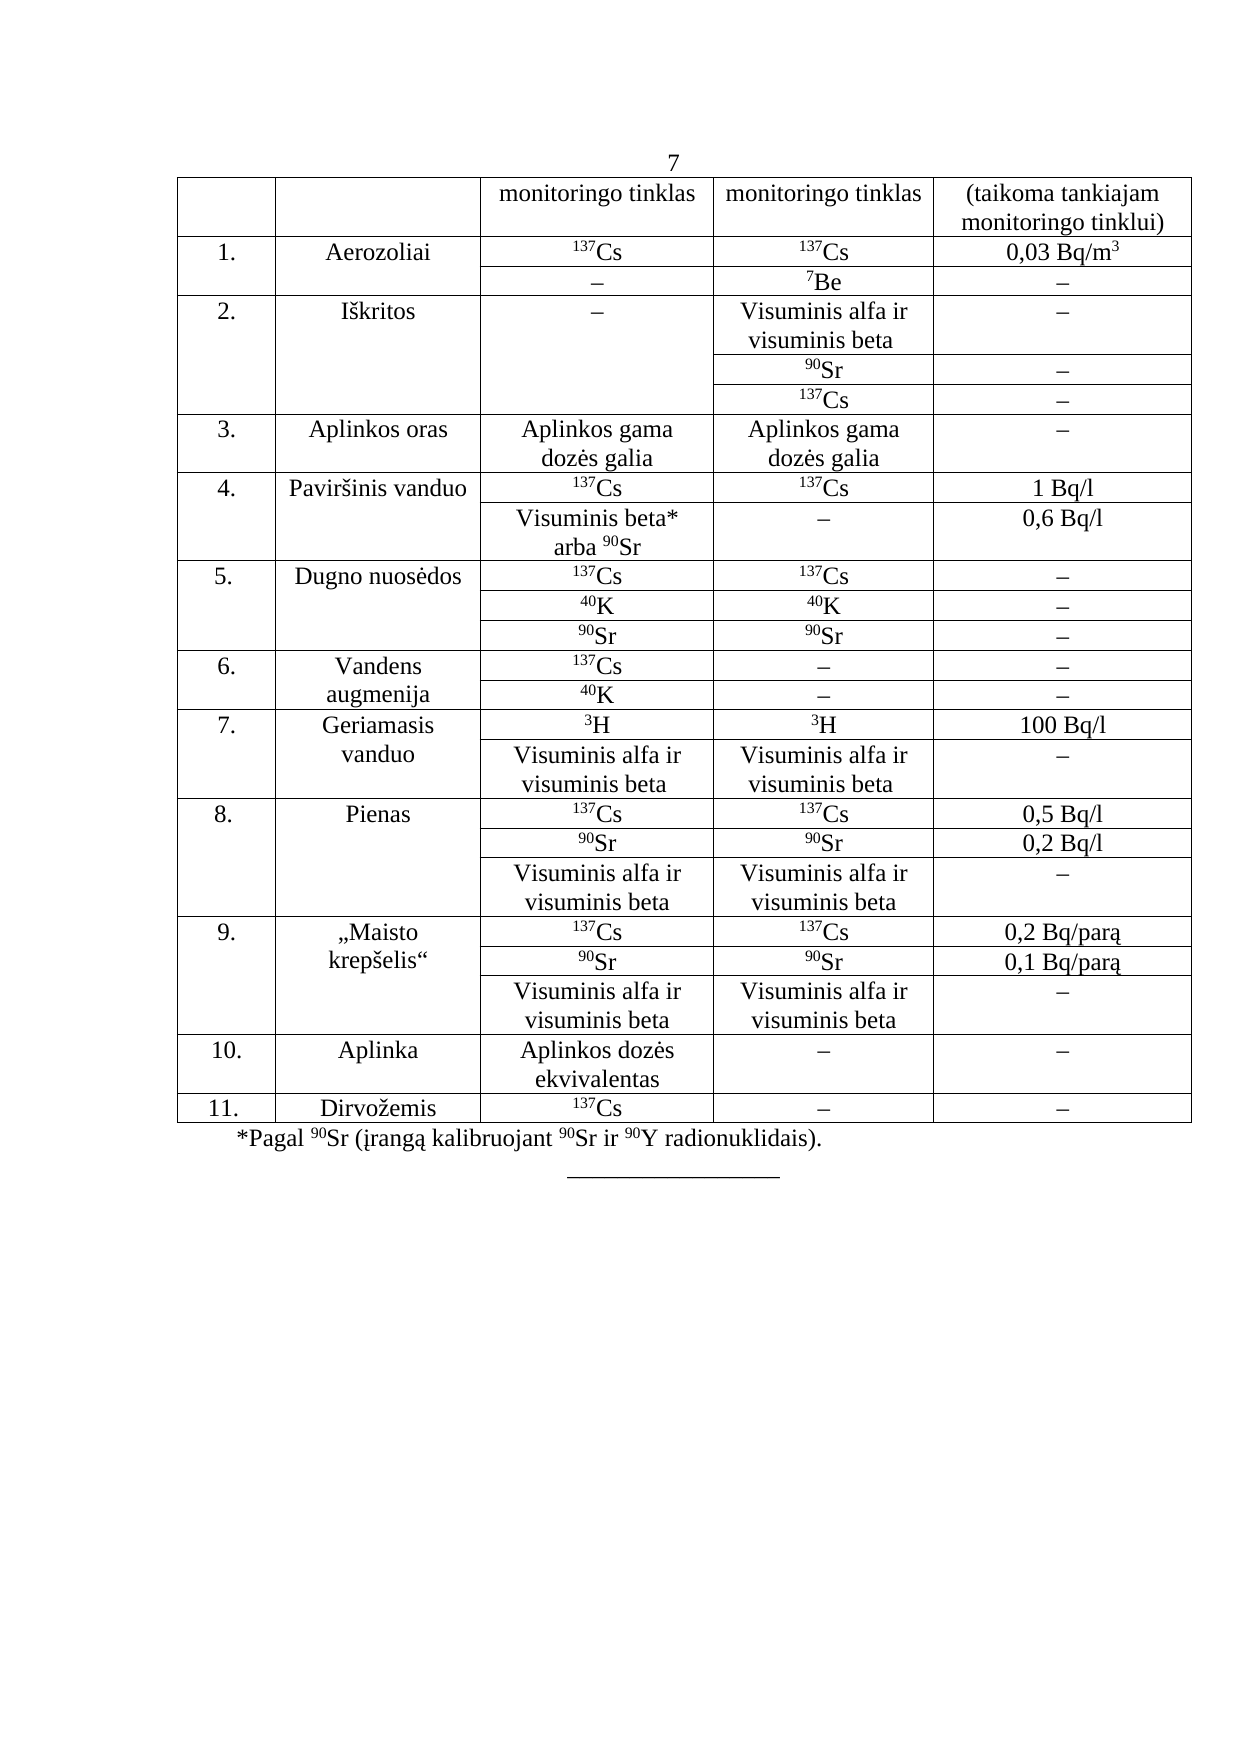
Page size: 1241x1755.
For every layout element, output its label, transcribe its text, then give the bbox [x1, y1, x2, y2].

table_cell 137Cs [481, 917, 713, 946]
table_cell 137Cs [481, 1094, 713, 1122]
table_cell – [934, 385, 1191, 413]
table_cell 7. [178, 710, 275, 798]
table_cell 137Cs [714, 237, 933, 266]
table_cell 10. [178, 1035, 275, 1092]
table_cell 9. [178, 917, 275, 975]
table_cell 40K [481, 591, 713, 620]
table_cell 137Cs [714, 473, 933, 502]
table_cell 4. [178, 473, 275, 560]
table_cell – [714, 1035, 933, 1092]
table_cell [178, 354, 275, 384]
table_cell 7Be [714, 267, 933, 295]
table_cell – [934, 296, 1191, 354]
table_cell 0,1 Bq/parą [934, 947, 1191, 975]
table_cell – [934, 740, 1191, 798]
table_cell [276, 354, 480, 384]
table_cell – [481, 267, 713, 295]
table_cell 137Cs [481, 799, 713, 827]
table_cell – [934, 355, 1191, 384]
table_cell – [934, 651, 1191, 679]
table_cell 137Cs [481, 651, 713, 679]
table_cell – [934, 267, 1191, 295]
table_cell 100 Bq/l [934, 710, 1191, 739]
table_cell – [934, 976, 1191, 1034]
table_cell 90Sr [481, 947, 713, 975]
table_cell – [934, 561, 1191, 590]
table_header monitoringo tinklas [481, 178, 713, 236]
table_cell Aplinkos dozės ekvivalentas [481, 1035, 713, 1092]
table_cell 11. [178, 1094, 275, 1122]
table_cell 0,2 Bq/l [934, 829, 1191, 857]
table_cell 137Cs [481, 237, 713, 266]
table_cell Visuminis alfa ir visuminis beta [714, 296, 933, 354]
table_cell 40K [481, 681, 713, 709]
table_cell Vandens augmenija [276, 651, 480, 709]
table_cell – [934, 1035, 1191, 1092]
table_cell Iškritos [276, 296, 480, 354]
table_cell 1 Bq/l [934, 473, 1191, 502]
table_cell 90Sr [714, 829, 933, 857]
table_cell 137Cs [481, 473, 713, 502]
table_cell 137Cs [481, 561, 713, 590]
text *Pagal 90Sr (įrangą kalibruojant 90Sr ir 90Y radionuklidais). [177, 1123, 1169, 1152]
table_cell [178, 857, 275, 916]
table_cell – [714, 681, 933, 709]
table_cell 0,2 Bq/parą [934, 917, 1191, 946]
table_cell Visuminis beta* arba 90Sr [481, 503, 713, 560]
table_header (taikoma tankiajam monitoringo tinklui) [934, 178, 1191, 236]
table_cell – [934, 415, 1191, 472]
table_cell Visuminis alfa ir visuminis beta [481, 858, 713, 916]
table_cell – [714, 503, 933, 560]
table_cell 5. [178, 561, 275, 650]
table_cell [178, 975, 275, 1034]
table_cell – [714, 1094, 933, 1122]
table_cell 2. [178, 296, 275, 354]
table_cell – [714, 651, 933, 679]
table_cell Aerozoliai [276, 237, 480, 295]
table_cell – [934, 681, 1191, 709]
table_cell 137Cs [714, 385, 933, 413]
table_cell „Maisto krepšelis“ [276, 917, 480, 975]
table_cell [276, 975, 480, 1034]
table_cell Visuminis alfa ir visuminis beta [714, 976, 933, 1034]
table_cell – [934, 621, 1191, 650]
table_cell 40K [714, 591, 933, 620]
table_cell – [934, 858, 1191, 916]
text _________________ [177, 1152, 1169, 1181]
table_cell Aplinkos gama dozės galia [714, 415, 933, 472]
table_cell [276, 384, 480, 413]
table_header [178, 178, 275, 236]
table_cell – [481, 296, 713, 354]
table_cell 0,6 Bq/l [934, 503, 1191, 560]
table_cell 3H [714, 710, 933, 739]
table_cell Dirvožemis [276, 1094, 480, 1122]
table_cell 0,5 Bq/l [934, 799, 1191, 827]
table_cell [481, 384, 713, 413]
table_cell Aplinkos gama dozės galia [481, 415, 713, 472]
table_cell 3. [178, 415, 275, 472]
table_cell Dugno nuosėdos [276, 561, 480, 650]
table_cell – [934, 591, 1191, 620]
table_cell 90Sr [714, 621, 933, 650]
table_cell 137Cs [714, 799, 933, 827]
table_cell 90Sr [714, 355, 933, 384]
table_cell 6. [178, 651, 275, 709]
table_cell 90Sr [481, 621, 713, 650]
table_cell 90Sr [481, 829, 713, 857]
table_header [276, 178, 480, 236]
table_cell 1. [178, 237, 275, 295]
table_cell Visuminis alfa ir visuminis beta [714, 858, 933, 916]
table_cell Visuminis alfa ir visuminis beta [481, 976, 713, 1034]
table_cell Geriamasis vanduo [276, 710, 480, 798]
table_cell [178, 384, 275, 413]
table_cell 0,03 Bq/m3 [934, 237, 1191, 266]
table_cell Visuminis alfa ir visuminis beta [714, 740, 933, 798]
table_cell – [934, 1094, 1191, 1122]
table_header monitoringo tinklas [714, 178, 933, 236]
table_cell [276, 857, 480, 916]
table_cell 137Cs [714, 561, 933, 590]
table_cell Paviršinis vanduo [276, 473, 480, 560]
table_cell 137Cs [714, 917, 933, 946]
table_cell Aplinkos oras [276, 415, 480, 472]
table_cell [481, 354, 713, 384]
table_cell Pienas [276, 799, 480, 857]
table_cell 8. [178, 799, 275, 857]
table_cell Aplinka [276, 1035, 480, 1092]
table_cell 90Sr [714, 947, 933, 975]
table_cell 3H [481, 710, 713, 739]
table_cell Visuminis alfa ir visuminis beta [481, 740, 713, 798]
